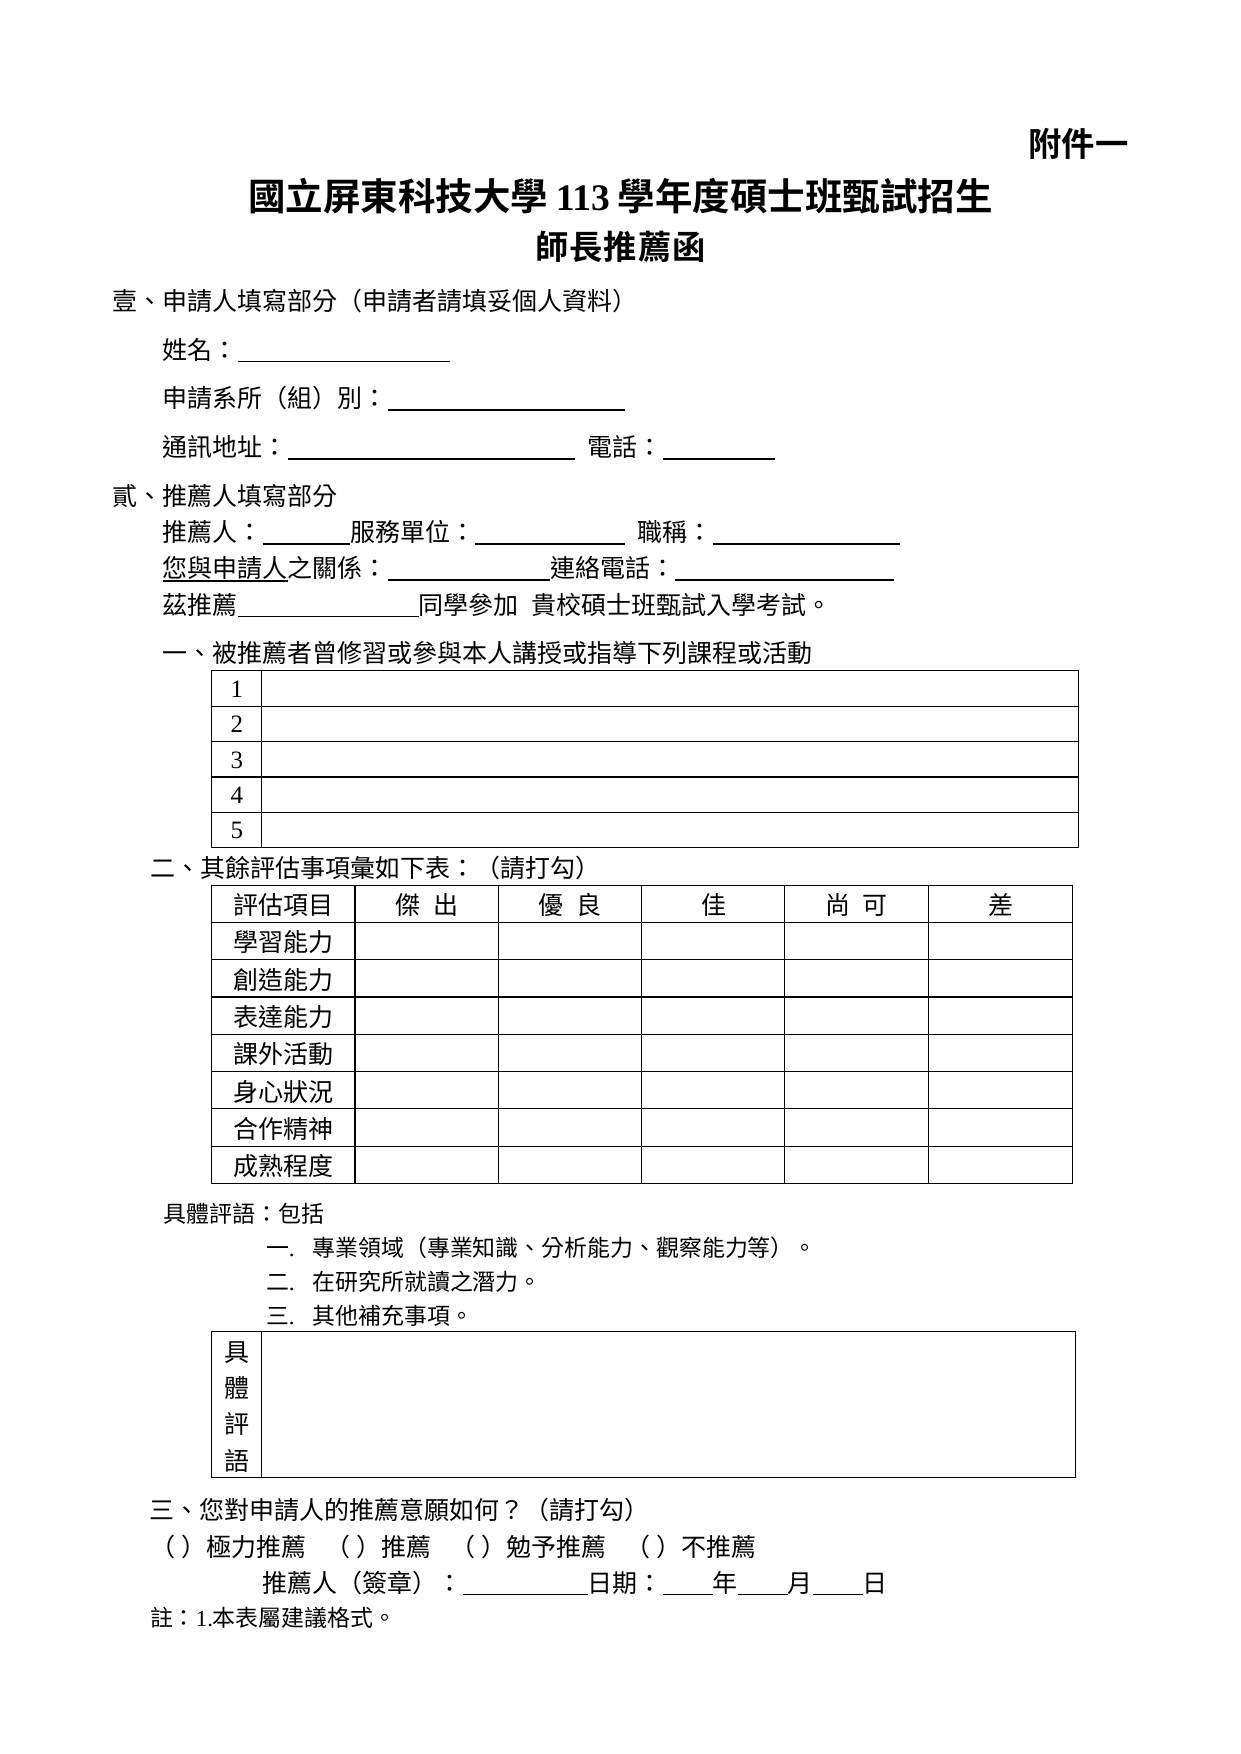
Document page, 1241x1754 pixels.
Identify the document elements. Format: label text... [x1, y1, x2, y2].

table_cell [642, 1109, 784, 1146]
table_cell [785, 960, 928, 996]
text 壹、申請人填寫部分（申請者請填妥個人資料） [112, 281, 1128, 318]
table_cell [785, 923, 928, 959]
table_cell [929, 1072, 1072, 1108]
table_header 差 [929, 886, 1072, 922]
table_cell [929, 998, 1072, 1034]
text 您與申請人之關係： 連絡電話： [112, 549, 1128, 585]
table_cell [642, 998, 784, 1034]
table_cell [785, 998, 928, 1034]
table_cell 學習能力 [212, 923, 354, 959]
table_cell [929, 1147, 1072, 1183]
table_cell [499, 1072, 641, 1108]
table_header 具 體 評 語 [212, 1332, 261, 1477]
text 茲推薦 同學參加 貴校碩士班甄試入學考試。 [112, 585, 1128, 621]
table_cell 5 [212, 813, 261, 847]
table_cell [262, 778, 1078, 812]
table_cell [499, 1109, 641, 1146]
table_cell [356, 923, 498, 959]
list 其他補充事項。 [230, 1298, 1128, 1331]
table_header 尚 可 [785, 886, 928, 922]
table_cell [642, 960, 784, 996]
table_cell [356, 1147, 498, 1183]
table_cell [642, 1147, 784, 1183]
table_cell [499, 923, 641, 959]
text 附件一 [112, 118, 1128, 166]
table_cell [785, 1147, 928, 1183]
table_cell [929, 1035, 1072, 1071]
text 通訊地址： 電話： [112, 428, 1128, 464]
table_cell 2 [212, 707, 261, 741]
text 二、其餘評估事項彙如下表：（請打勾） [150, 848, 1128, 884]
table_cell 3 [212, 742, 261, 776]
text （ ）極力推薦 （ ）推薦 （ ）勉予推薦 （ ）不推薦 [112, 1527, 1128, 1563]
text 國立屏東科技大學113學年度碩士班甄試招生 [112, 166, 1128, 221]
list 專業領域（專業知識、分析能力、觀察能力等）。 [230, 1230, 1128, 1263]
table_header [262, 671, 1078, 706]
table_header 佳 [642, 886, 784, 922]
table_cell [785, 1035, 928, 1071]
table_cell [929, 960, 1072, 996]
text 推薦人（簽章）： 日期： 年 月 日 [112, 1563, 1128, 1599]
table_cell [262, 707, 1078, 741]
table_cell [356, 998, 498, 1034]
table_cell [356, 1109, 498, 1146]
table_cell 成熟程度 [212, 1147, 354, 1183]
table_cell [499, 1035, 641, 1071]
table_cell 表達能力 [212, 998, 354, 1034]
table_header 1 [212, 671, 261, 706]
table_cell [785, 1072, 928, 1108]
table_cell 4 [212, 778, 261, 812]
text 具體評語：包括 [112, 1196, 1128, 1229]
table_header [262, 1332, 1075, 1477]
text 貳、推薦人填寫部分 [112, 476, 1128, 513]
text 一、被推薦者曾修習或參與本人講授或指導下列課程或活動 [162, 634, 1128, 670]
table_cell [356, 960, 498, 996]
table_cell [642, 923, 784, 959]
text 姓名： [112, 330, 1128, 366]
table_cell [499, 998, 641, 1034]
table_header 優 良 [499, 886, 641, 922]
table_header 評估項目 [212, 886, 354, 922]
list 在研究所就讀之潛力。 [230, 1264, 1128, 1297]
table_cell [929, 923, 1072, 959]
table_cell [642, 1035, 784, 1071]
table_cell [785, 1109, 928, 1146]
table_cell [499, 1147, 641, 1183]
text 推薦人： 服務單位： 職稱： [112, 513, 1128, 549]
table_cell [356, 1035, 498, 1071]
table_cell [929, 1109, 1072, 1146]
table_cell 身心狀況 [212, 1072, 354, 1108]
table_header 傑 出 [356, 886, 498, 922]
table_cell [499, 960, 641, 996]
table_cell [262, 742, 1078, 776]
text 三、您對申請人的推薦意願如何？（請打勾） [149, 1491, 1128, 1527]
text 申請系所（組）別： [112, 379, 1128, 415]
text 師長推薦函 [112, 221, 1128, 269]
table_cell 課外活動 [212, 1035, 354, 1071]
table_cell 創造能力 [212, 960, 354, 996]
text 註：1.本表屬建議格式。 [150, 1599, 1128, 1633]
table_cell 合作精神 [212, 1109, 354, 1146]
table_cell [262, 813, 1078, 847]
table_cell [356, 1072, 498, 1108]
table_cell [642, 1072, 784, 1108]
